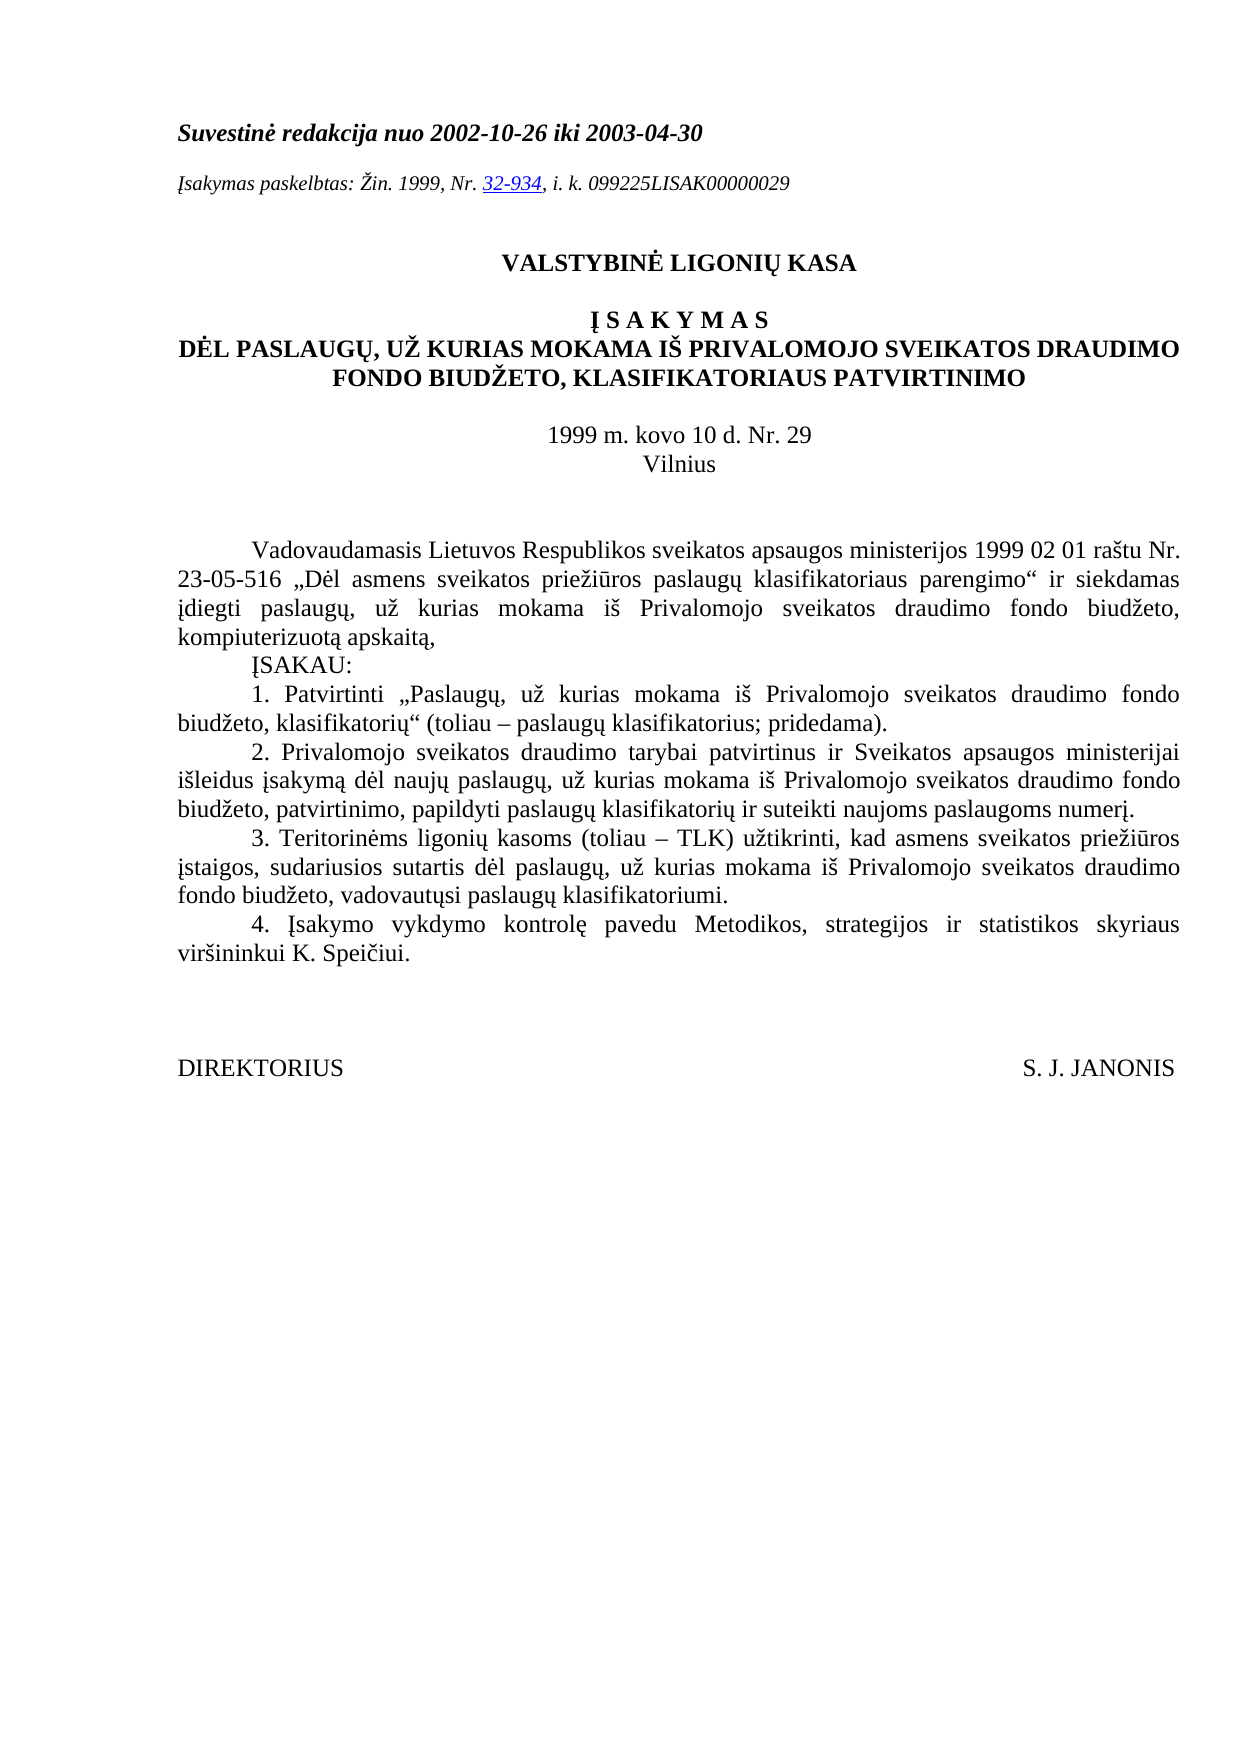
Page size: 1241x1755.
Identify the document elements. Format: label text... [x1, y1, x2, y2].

text Įsakymas paskelbtas: Žin. 1999, Nr. 32-934, i. k. 099225LISAK00000029 [177, 171, 1181, 195]
text Vadovaudamasis Lietuvos Respublikos sveikatos apsaugos ministerijos 1999 02 01 raštu Nr. 23-05-516 „Dėl asmens sveikatos priežiūros paslaugų klasifikatoriaus parengimo“ ir siekdamas įdiegti paslaugų, už kurias mokama iš Privalomojo sveikatos draudimo fondo biudžeto, kompiuterizuotą apskaitą, [177, 535, 1181, 650]
text Į S A K Y M A S [177, 305, 1181, 334]
text 4. Įsakymo vykdymo kontrolę pavedu Metodikos, strategijos ir statistikos skyriaus viršininkui K. Speičiui. [177, 909, 1181, 967]
text 3. Teritorinėms ligonių kasoms (toliau – TLK) užtikrinti, kad asmens sveikatos priežiūros įstaigos, sudariusios sutartis dėl paslaugų, už kurias mokama iš Privalomojo sveikatos draudimo fondo biudžeto, vadovautųsi paslaugų klasifikatoriumi. [177, 823, 1181, 909]
text DĖL PASLAUGŲ, UŽ KURIAS MOKAMA IŠ PRIVALOMOJO SVEIKATOS DRAUDIMO FONDO BIUDŽETO, KLASIFIKATORIAUS PATVIRTINIMO [177, 334, 1181, 392]
text 2. Privalomojo sveikatos draudimo tarybai patvirtinus ir Sveikatos apsaugos ministerijai išleidus įsakymą dėl naujų paslaugų, už kurias mokama iš Privalomojo sveikatos draudimo fondo biudžeto, patvirtinimo, papildyti paslaugų klasifikatorių ir suteikti naujoms paslaugoms numerį. [177, 737, 1181, 823]
text VALSTYBINĖ LIGONIŲ KASA [177, 248, 1181, 277]
text 1999 m. kovo 10 d. Nr. 29 [177, 420, 1181, 449]
text DIREKTORIUS S. J. JANONIS [177, 1053, 1181, 1082]
text Vilnius [177, 449, 1181, 478]
text 1. Patvirtinti „Paslaugų, už kurias mokama iš Privalomojo sveikatos draudimo fondo biudžeto, klasifikatorių“ (toliau – paslaugų klasifikatorius; pridedama). [177, 679, 1181, 737]
text Suvestinė redakcija nuo 2002-10-26 iki 2003-04-30 [177, 118, 1181, 147]
text įsakau: [177, 650, 1181, 679]
